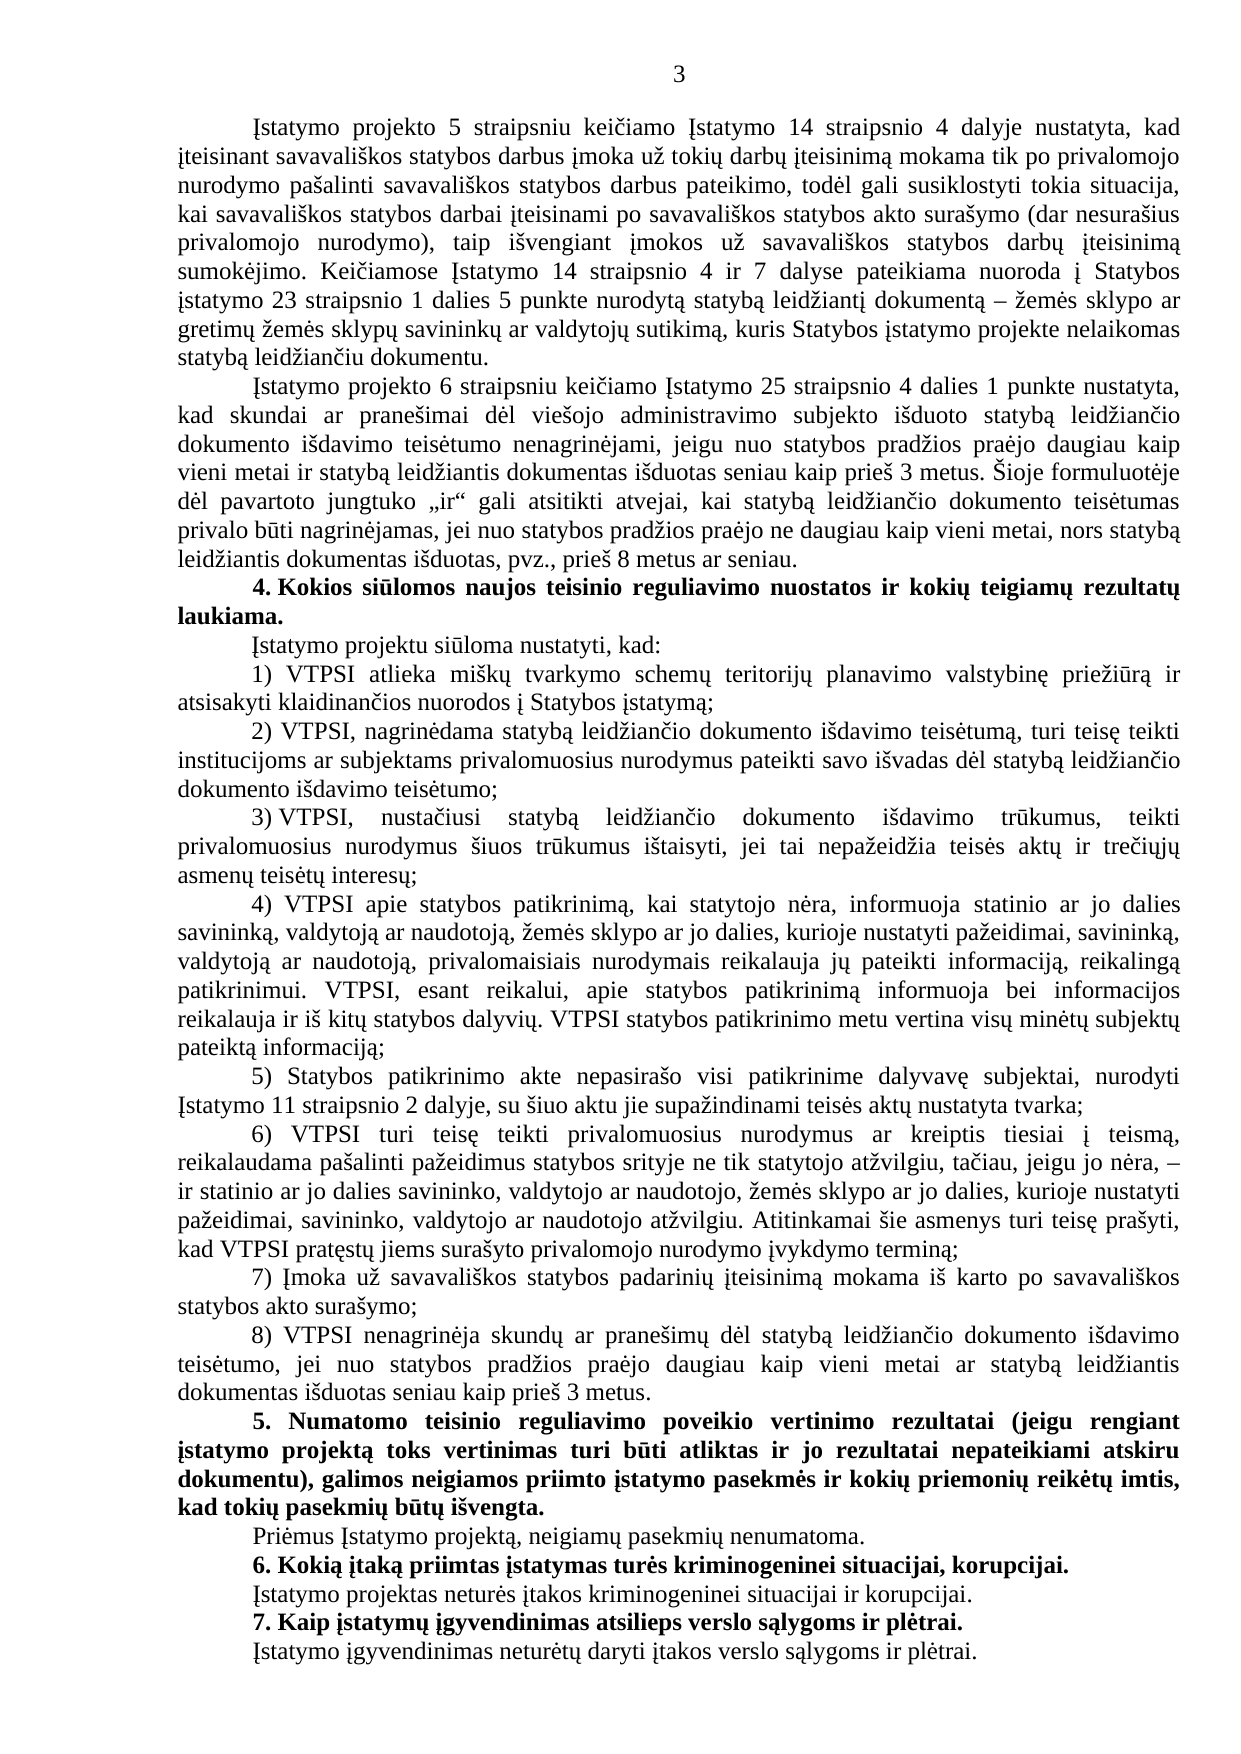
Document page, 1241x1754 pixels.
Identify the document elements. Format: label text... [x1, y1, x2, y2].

text 6) VTPSI turi teisę teikti privalomuosius nurodymus ar kreiptis tiesiai į teismą, reikalaudama pašalinti pažeidimus statybos srityje ne tik statytojo atžvilgiu, tačiau, jeigu jo nėra, – ir statinio ar jo dalies savininko, valdytojo ar naudotojo, žemės sklypo ar jo dalies, kurioje nustatyti pažeidimai, savininko, valdytojo ar naudotojo atžvilgiu. Atitinkamai šie asmenys turi teisę prašyti, kad VTPSI pratęstų jiems surašyto privalomojo nurodymo įvykdymo terminą; [177, 1119, 1181, 1262]
text 4. Kokios siūlomos naujos teisinio reguliavimo nuostatos ir kokių teigiamų rezultatų laukiama. [177, 572, 1181, 630]
text Priėmus Įstatymo projektą, neigiamų pasekmių nenumatoma. [177, 1521, 1181, 1550]
text 8) VTPSI nenagrinėja skundų ar pranešimų dėl statybą leidžiančio dokumento išdavimo teisėtumo, jei nuo statybos pradžios praėjo daugiau kaip vieni metai ar statybą leidžiantis dokumentas išduotas seniau kaip prieš 3 metus. [177, 1320, 1181, 1406]
text 2) VTPSI, nagrinėdama statybą leidžiančio dokumento išdavimo teisėtumą, turi teisę teikti institucijoms ar subjektams privalomuosius nurodymus pateikti savo išvadas dėl statybą leidžiančio dokumento išdavimo teisėtumo; [177, 716, 1181, 802]
text Įstatymo projekto 6 straipsniu keičiamo Įstatymo 25 straipsnio 4 dalies 1 punkte nustatyta, kad skundai ar pranešimai dėl viešojo administravimo subjekto išduoto statybą leidžiančio dokumento išdavimo teisėtumo nenagrinėjami, jeigu nuo statybos pradžios praėjo daugiau kaip vieni metai ir statybą leidžiantis dokumentas išduotas seniau kaip prieš 3 metus. Šioje formuluotėje dėl pavartoto jungtuko „ir“ gali atsitikti atvejai, kai statybą leidžiančio dokumento teisėtumas privalo būti nagrinėjamas, jei nuo statybos pradžios praėjo ne daugiau kaip vieni metai, nors statybą leidžiantis dokumentas išduotas, pvz., prieš 8 metus ar seniau. [177, 371, 1181, 572]
text 5) Statybos patikrinimo akte nepasirašo visi patikrinime dalyvavę subjektai, nurodyti Įstatymo 11 straipsnio 2 dalyje, su šiuo aktu jie supažindinami teisės aktų nustatyta tvarka; [177, 1061, 1181, 1119]
text 3) VTPSI, nustačiusi statybą leidžiančio dokumento išdavimo trūkumus, teikti privalomuosius nurodymus šiuos trūkumus ištaisyti, jei tai nepažeidžia teisės aktų ir trečiųjų asmenų teisėtų interesų; [177, 802, 1181, 889]
text 6. Kokią įtaką priimtas įstatymas turės kriminogeninei situacijai, korupcijai. [177, 1550, 1181, 1579]
text Įstatymo projektu siūloma nustatyti, kad: [177, 630, 1181, 659]
text 7. Kaip įstatymų įgyvendinimas atsilieps verslo sąlygoms ir plėtrai. [177, 1607, 1181, 1636]
text 4) VTPSI apie statybos patikrinimą, kai statytojo nėra, informuoja statinio ar jo dalies savininką, valdytoją ar naudotoją, žemės sklypo ar jo dalies, kurioje nustatyti pažeidimai, savininką, valdytoją ar naudotoją, privalomaisiais nurodymais reikalauja jų pateikti informaciją, reikalingą patikrinimui. VTPSI, esant reikalui, apie statybos patikrinimą informuoja bei informacijos reikalauja ir iš kitų statybos dalyvių. VTPSI statybos patikrinimo metu vertina visų minėtų subjektų pateiktą informaciją; [177, 889, 1181, 1061]
text Įstatymo įgyvendinimas neturėtų daryti įtakos verslo sąlygoms ir plėtrai. [177, 1636, 1181, 1665]
text Įstatymo projektas neturės įtakos kriminogeninei situacijai ir korupcijai. [177, 1579, 1181, 1607]
text 1) VTPSI atlieka miškų tvarkymo schemų teritorijų planavimo valstybinę priežiūrą ir atsisakyti klaidinančios nuorodos į Statybos įstatymą; [177, 659, 1181, 716]
text Įstatymo projekto 5 straipsniu keičiamo Įstatymo 14 straipsnio 4 dalyje nustatyta, kad įteisinant savavališkos statybos darbus įmoka už tokių darbų įteisinimą mokama tik po privalomojo nurodymo pašalinti savavališkos statybos darbus pateikimo, todėl gali susiklostyti tokia situacija, kai savavališkos statybos darbai įteisinami po savavališkos statybos akto surašymo (dar nesurašius privalomojo nurodymo), taip išvengiant įmokos už savavališkos statybos darbų įteisinimą sumokėjimo. Keičiamose Įstatymo 14 straipsnio 4 ir 7 dalyse pateikiama nuoroda į Statybos įstatymo 23 straipsnio 1 dalies 5 punkte nurodytą statybą leidžiantį dokumentą – žemės sklypo ar gretimų žemės sklypų savininkų ar valdytojų sutikimą, kuris Statybos įstatymo projekte nelaikomas statybą leidžiančiu dokumentu. [177, 112, 1181, 371]
text 5. Numatomo teisinio reguliavimo poveikio vertinimo rezultatai (jeigu rengiant įstatymo projektą toks vertinimas turi būti atliktas ir jo rezultatai nepateikiami atskiru dokumentu), galimos neigiamos priimto įstatymo pasekmės ir kokių priemonių reikėtų imtis, kad tokių pasekmių būtų išvengta. [177, 1406, 1181, 1521]
text 7) Įmoka už savavališkos statybos padarinių įteisinimą mokama iš karto po savavališkos statybos akto surašymo; [177, 1262, 1181, 1320]
